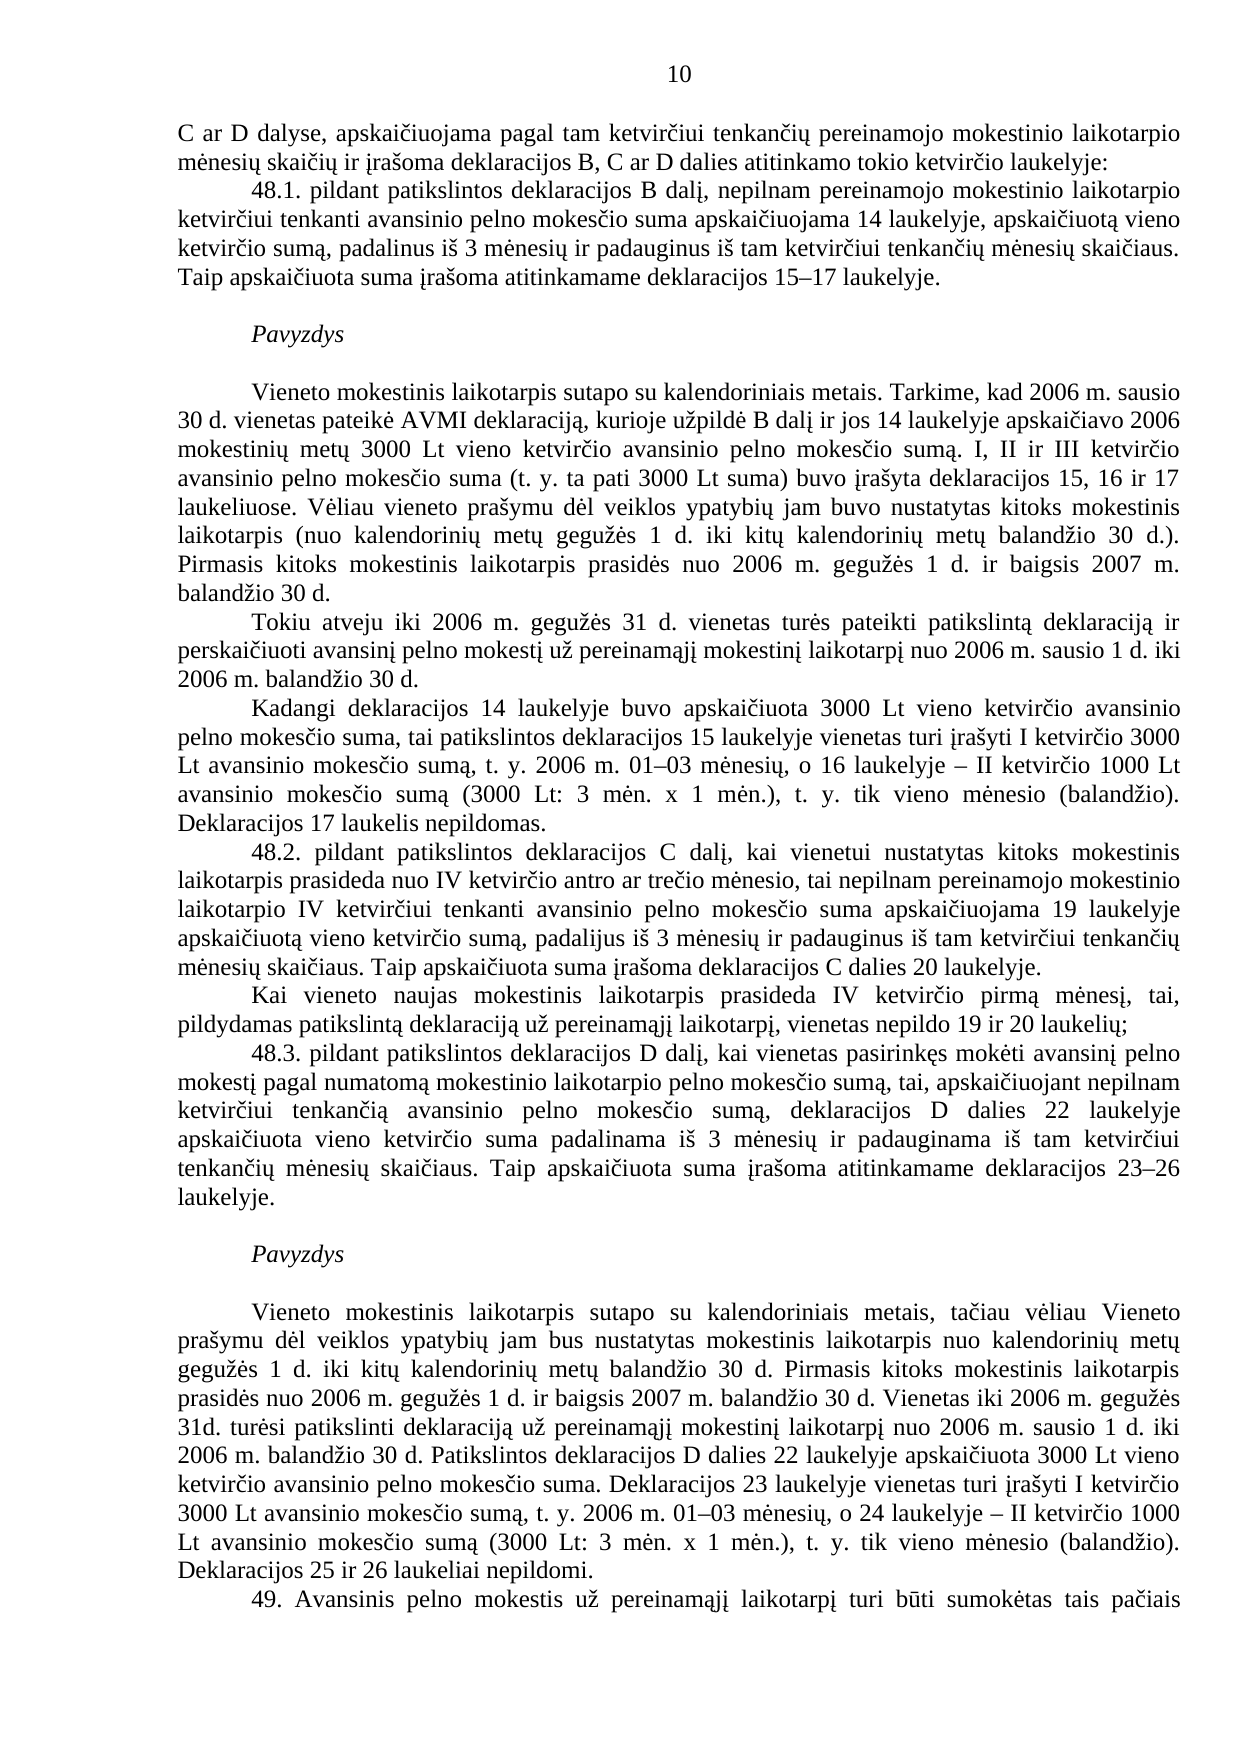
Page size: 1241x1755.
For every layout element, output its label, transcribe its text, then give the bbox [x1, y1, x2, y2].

text 48.3. pildant patikslintos deklaracijos D dalį, kai vienetas pasirinkęs mokėti avansinį pelno mokestį pagal numatomą mokestinio laikotarpio pelno mokesčio sumą, tai, apskaičiuojant nepilnam ketvirčiui tenkančią avansinio pelno mokesčio sumą, deklaracijos D dalies 22 laukelyje apskaičiuota vieno ketvirčio suma padalinama iš 3 mėnesių ir padauginama iš tam ketvirčiui tenkančių mėnesių skaičiaus. Taip apskaičiuota suma įrašoma atitinkamame deklaracijos 23–26 laukelyje. [177, 1038, 1181, 1211]
text Vieneto mokestinis laikotarpis sutapo su kalendoriniais metais. Tarkime, kad 2006 m. sausio 30 d. vienetas pateikė AVMI deklaraciją, kurioje užpildė B dalį ir jos 14 laukelyje apskaičiavo 2006 mokestinių metų 3000 Lt vieno ketvirčio avansinio pelno mokesčio sumą. I, II ir III ketvirčio avansinio pelno mokesčio suma (t. y. ta pati 3000 Lt suma) buvo įrašyta deklaracijos 15, 16 ir 17 laukeliuose. Vėliau vieneto prašymu dėl veiklos ypatybių jam buvo nustatytas kitoks mokestinis laikotarpis (nuo kalendorinių metų gegužės 1 d. iki kitų kalendorinių metų balandžio 30 d.). Pirmasis kitoks mokestinis laikotarpis prasidės nuo 2006 m. gegužės 1 d. ir baigsis 2007 m. balandžio 30 d. [177, 377, 1181, 607]
text 49. Avansinis pelno mokestis už pereinamąjį laikotarpį turi būti sumokėtas tais pačiais [177, 1584, 1181, 1613]
text Pavyzdys [177, 1239, 1181, 1268]
text Vieneto mokestinis laikotarpis sutapo su kalendoriniais metais, tačiau vėliau Vieneto prašymu dėl veiklos ypatybių jam bus nustatytas mokestinis laikotarpis nuo kalendorinių metų gegužės 1 d. iki kitų kalendorinių metų balandžio 30 d. Pirmasis kitoks mokestinis laikotarpis prasidės nuo 2006 m. gegužės 1 d. ir baigsis 2007 m. balandžio 30 d. Vienetas iki 2006 m. gegužės 31d. turėsi patikslinti deklaraciją už pereinamąjį mokestinį laikotarpį nuo 2006 m. sausio 1 d. iki 2006 m. balandžio 30 d. Patikslintos deklaracijos D dalies 22 laukelyje apskaičiuota 3000 Lt vieno ketvirčio avansinio pelno mokesčio suma. Deklaracijos 23 laukelyje vienetas turi įrašyti I ketvirčio 3000 Lt avansinio mokesčio sumą, t. y. 2006 m. 01–03 mėnesių, o 24 laukelyje – II ketvirčio 1000 Lt avansinio mokesčio sumą (3000 Lt: 3 mėn. x 1 mėn.), t. y. tik vieno mėnesio (balandžio). Deklaracijos 25 ir 26 laukeliai nepildomi. [177, 1297, 1181, 1584]
text Tokiu atveju iki 2006 m. gegužės 31 d. vienetas turės pateikti patikslintą deklaraciją ir perskaičiuoti avansinį pelno mokestį už pereinamąjį mokestinį laikotarpį nuo 2006 m. sausio 1 d. iki 2006 m. balandžio 30 d. [177, 607, 1181, 693]
text C ar D dalyse, apskaičiuojama pagal tam ketvirčiui tenkančių pereinamojo mokestinio laikotarpio mėnesių skaičių ir įrašoma deklaracijos B, C ar D dalies atitinkamo tokio ketvirčio laukelyje: [177, 118, 1181, 176]
text Pavyzdys [177, 319, 1181, 348]
text Kai vieneto naujas mokestinis laikotarpis prasideda IV ketvirčio pirmą mėnesį, tai, pildydamas patikslintą deklaraciją už pereinamąjį laikotarpį, vienetas nepildo 19 ir 20 laukelių; [177, 981, 1181, 1038]
text 48.1. pildant patikslintos deklaracijos B dalį, nepilnam pereinamojo mokestinio laikotarpio ketvirčiui tenkanti avansinio pelno mokesčio suma apskaičiuojama 14 laukelyje, apskaičiuotą vieno ketvirčio sumą, padalinus iš 3 mėnesių ir padauginus iš tam ketvirčiui tenkančių mėnesių skaičiaus. Taip apskaičiuota suma įrašoma atitinkamame deklaracijos 15–17 laukelyje. [177, 176, 1181, 291]
text Kadangi deklaracijos 14 laukelyje buvo apskaičiuota 3000 Lt vieno ketvirčio avansinio pelno mokesčio suma, tai patikslintos deklaracijos 15 laukelyje vienetas turi įrašyti I ketvirčio 3000 Lt avansinio mokesčio sumą, t. y. 2006 m. 01–03 mėnesių, o 16 laukelyje – II ketvirčio 1000 Lt avansinio mokesčio sumą (3000 Lt: 3 mėn. x 1 mėn.), t. y. tik vieno mėnesio (balandžio). Deklaracijos 17 laukelis nepildomas. [177, 693, 1181, 837]
text 48.2. pildant patikslintos deklaracijos C dalį, kai vienetui nustatytas kitoks mokestinis laikotarpis prasideda nuo IV ketvirčio antro ar trečio mėnesio, tai nepilnam pereinamojo mokestinio laikotarpio IV ketvirčiui tenkanti avansinio pelno mokesčio suma apskaičiuojama 19 laukelyje apskaičiuotą vieno ketvirčio sumą, padalijus iš 3 mėnesių ir padauginus iš tam ketvirčiui tenkančių mėnesių skaičiaus. Taip apskaičiuota suma įrašoma deklaracijos C dalies 20 laukelyje. [177, 837, 1181, 981]
